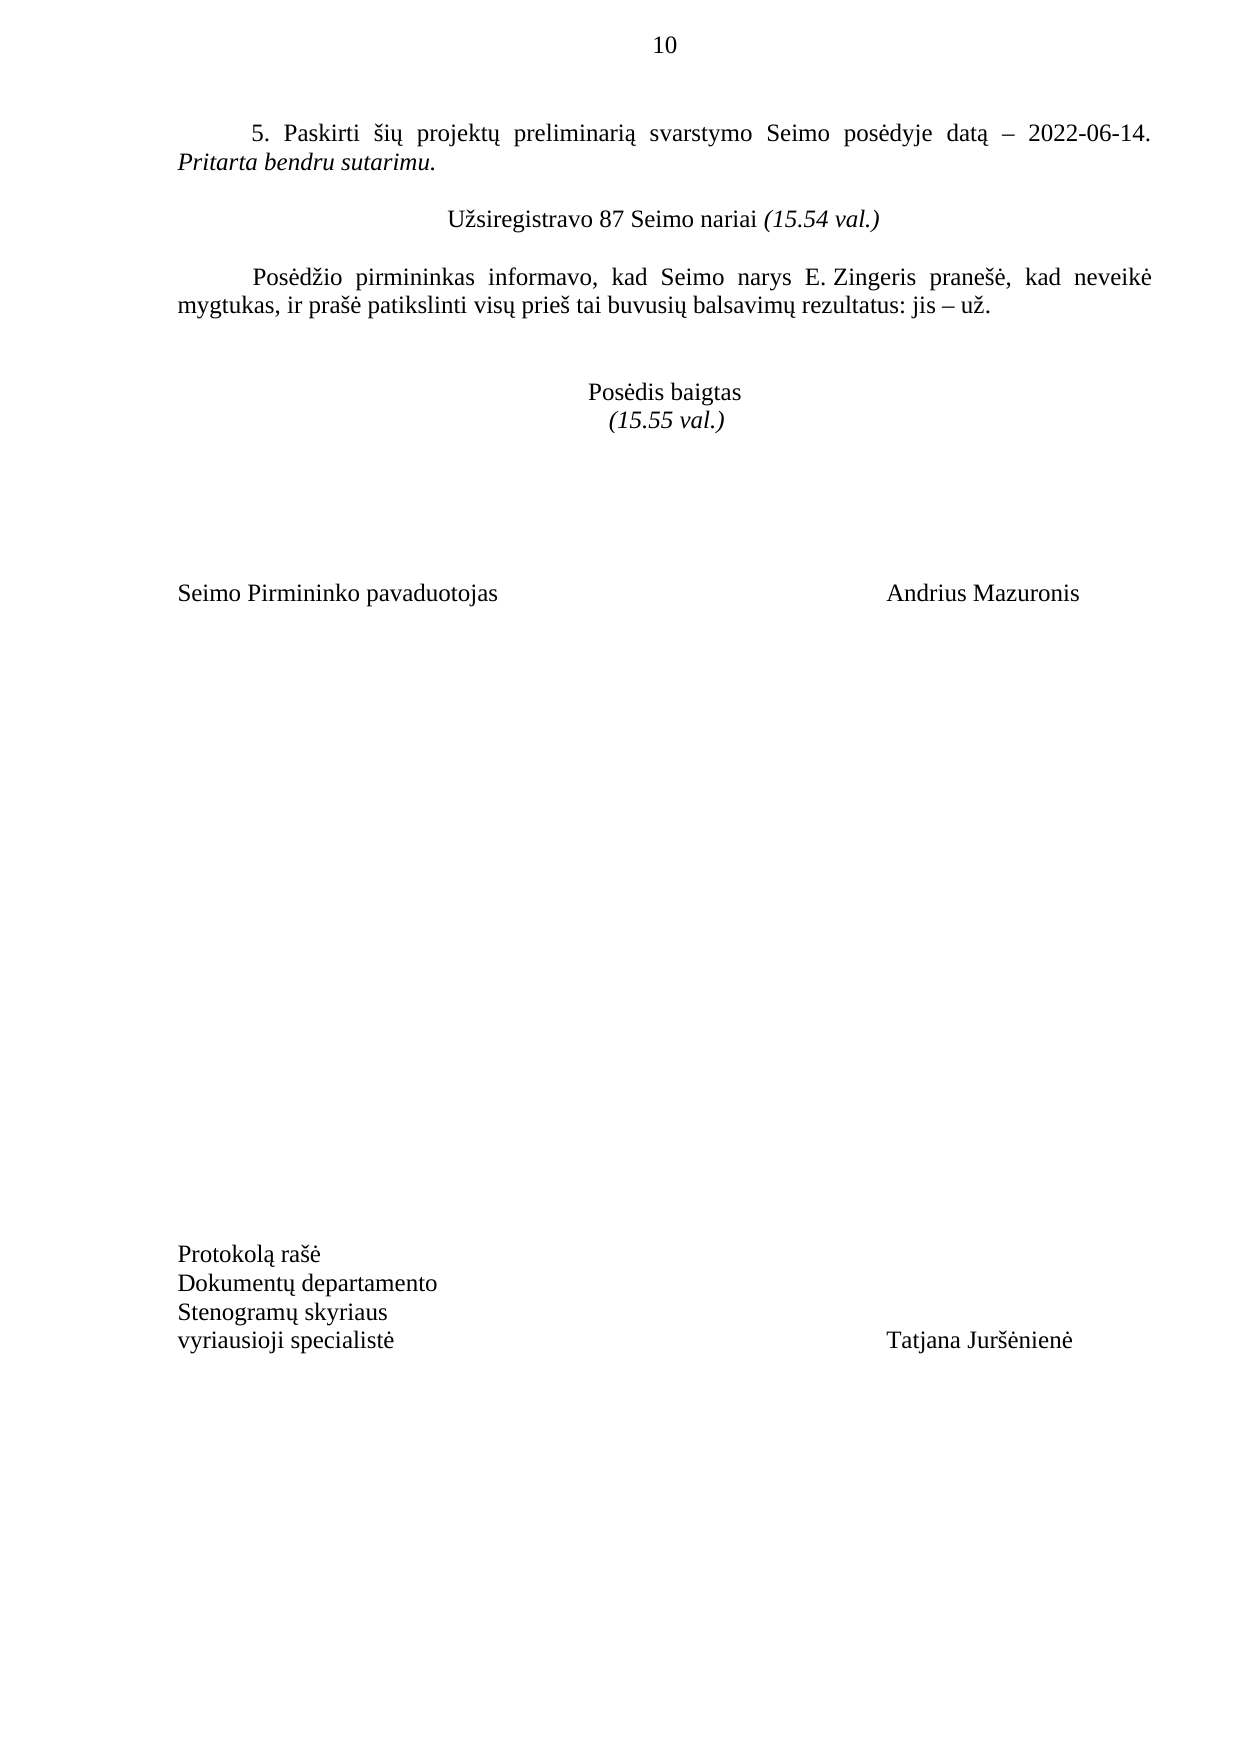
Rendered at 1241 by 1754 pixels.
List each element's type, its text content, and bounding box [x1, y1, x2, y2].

text Dokumentų departamento [177, 1268, 1152, 1297]
text Protokolą rašė [177, 1239, 1152, 1268]
text Seimo Pirmininko pavaduotojas Andrius Mazuronis [177, 578, 1152, 607]
text (15.55 val.) [177, 406, 1152, 434]
text Posėdžio pirmininkas informavo, kad Seimo narys E. Zingeris pranešė, kad neveikė mygtukas, ir prašė patikslinti visų prieš tai buvusių balsavimų rezultatus: jis – už. [177, 262, 1152, 319]
text Užsiregistravo 87 Seimo nariai (15.54 val.) [177, 204, 1152, 233]
text Posėdis baigtas [177, 377, 1152, 406]
text 5. Paskirti šių projektų preliminarią svarstymo Seimo posėdyje datą – 2022-06-14. Pritarta bendru sutarimu. [177, 118, 1152, 176]
text vyriausioji specialistė Tatjana Juršėnienė [177, 1326, 1152, 1354]
text Stenogramų skyriaus [177, 1297, 1152, 1326]
